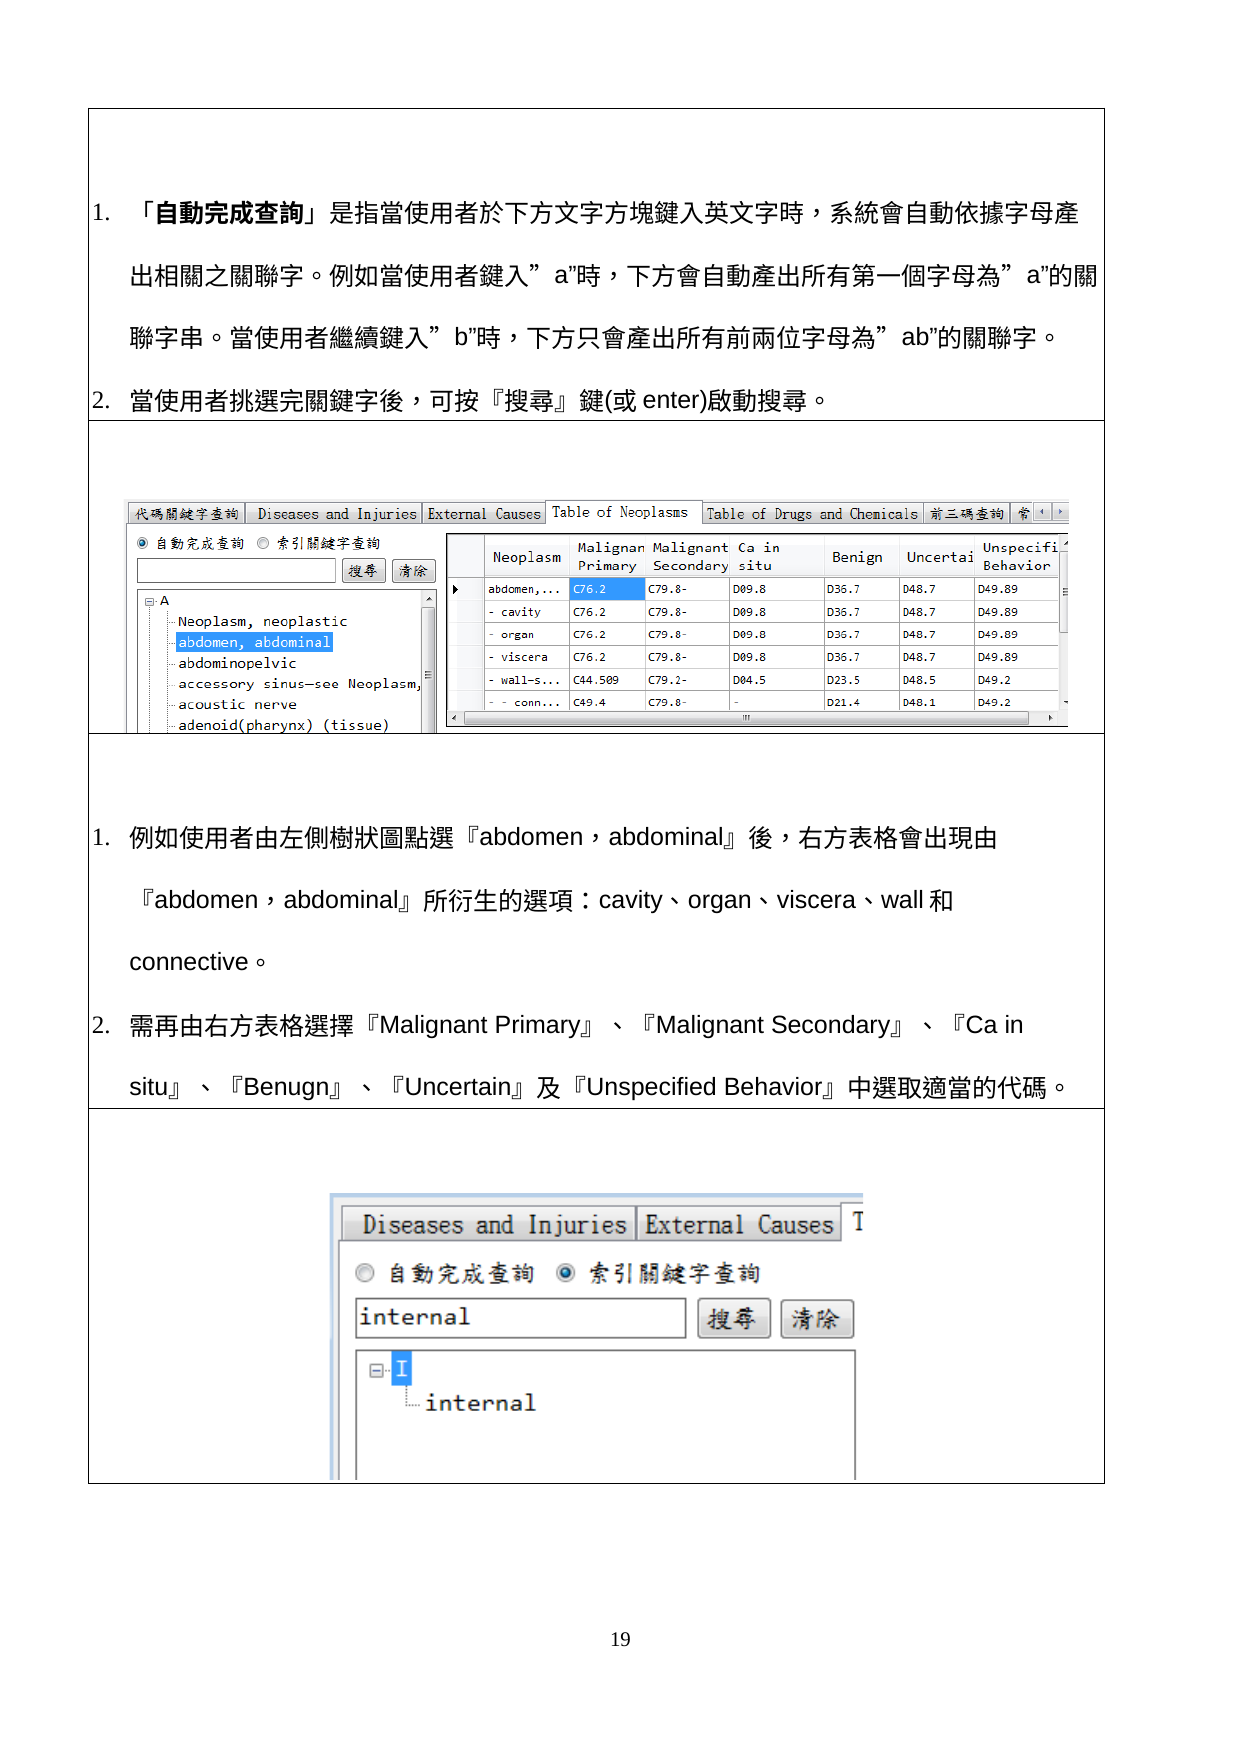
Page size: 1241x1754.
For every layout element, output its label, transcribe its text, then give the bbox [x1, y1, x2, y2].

table_cell [89, 421, 1104, 733]
table_cell [89, 1109, 1104, 1483]
table_cell 例如使用者由左側樹狀圖點選『abdomen，abdominal』後，右方表格會出現由『abdomen，abdominal』所衍生的選項：cavity、organ、viscera、wall和connective。 需再由右方表格選擇『Malignant Primary』、『Malignant Secondary』、『Ca in situ』、『Benugn』、『Uncertain』及『Unspecified Behavior』中選取適當的代碼。 [89, 734, 1104, 1108]
table_cell 「自動完成查詢」是指當使用者於下方文字方塊鍵入英文字時，系統會自動依據字母產出相關之關聯字。例如當使用者鍵入”a”時，下方會自動產出所有第一個字母為”a”的關聯字串。當使用者繼續鍵入”b”時，下方只會產出所有前兩位字母為”ab”的關聯字。 當使用者挑選完關鍵字後，可按『搜尋』鍵(或enter)啟動搜尋。 [89, 109, 1104, 420]
